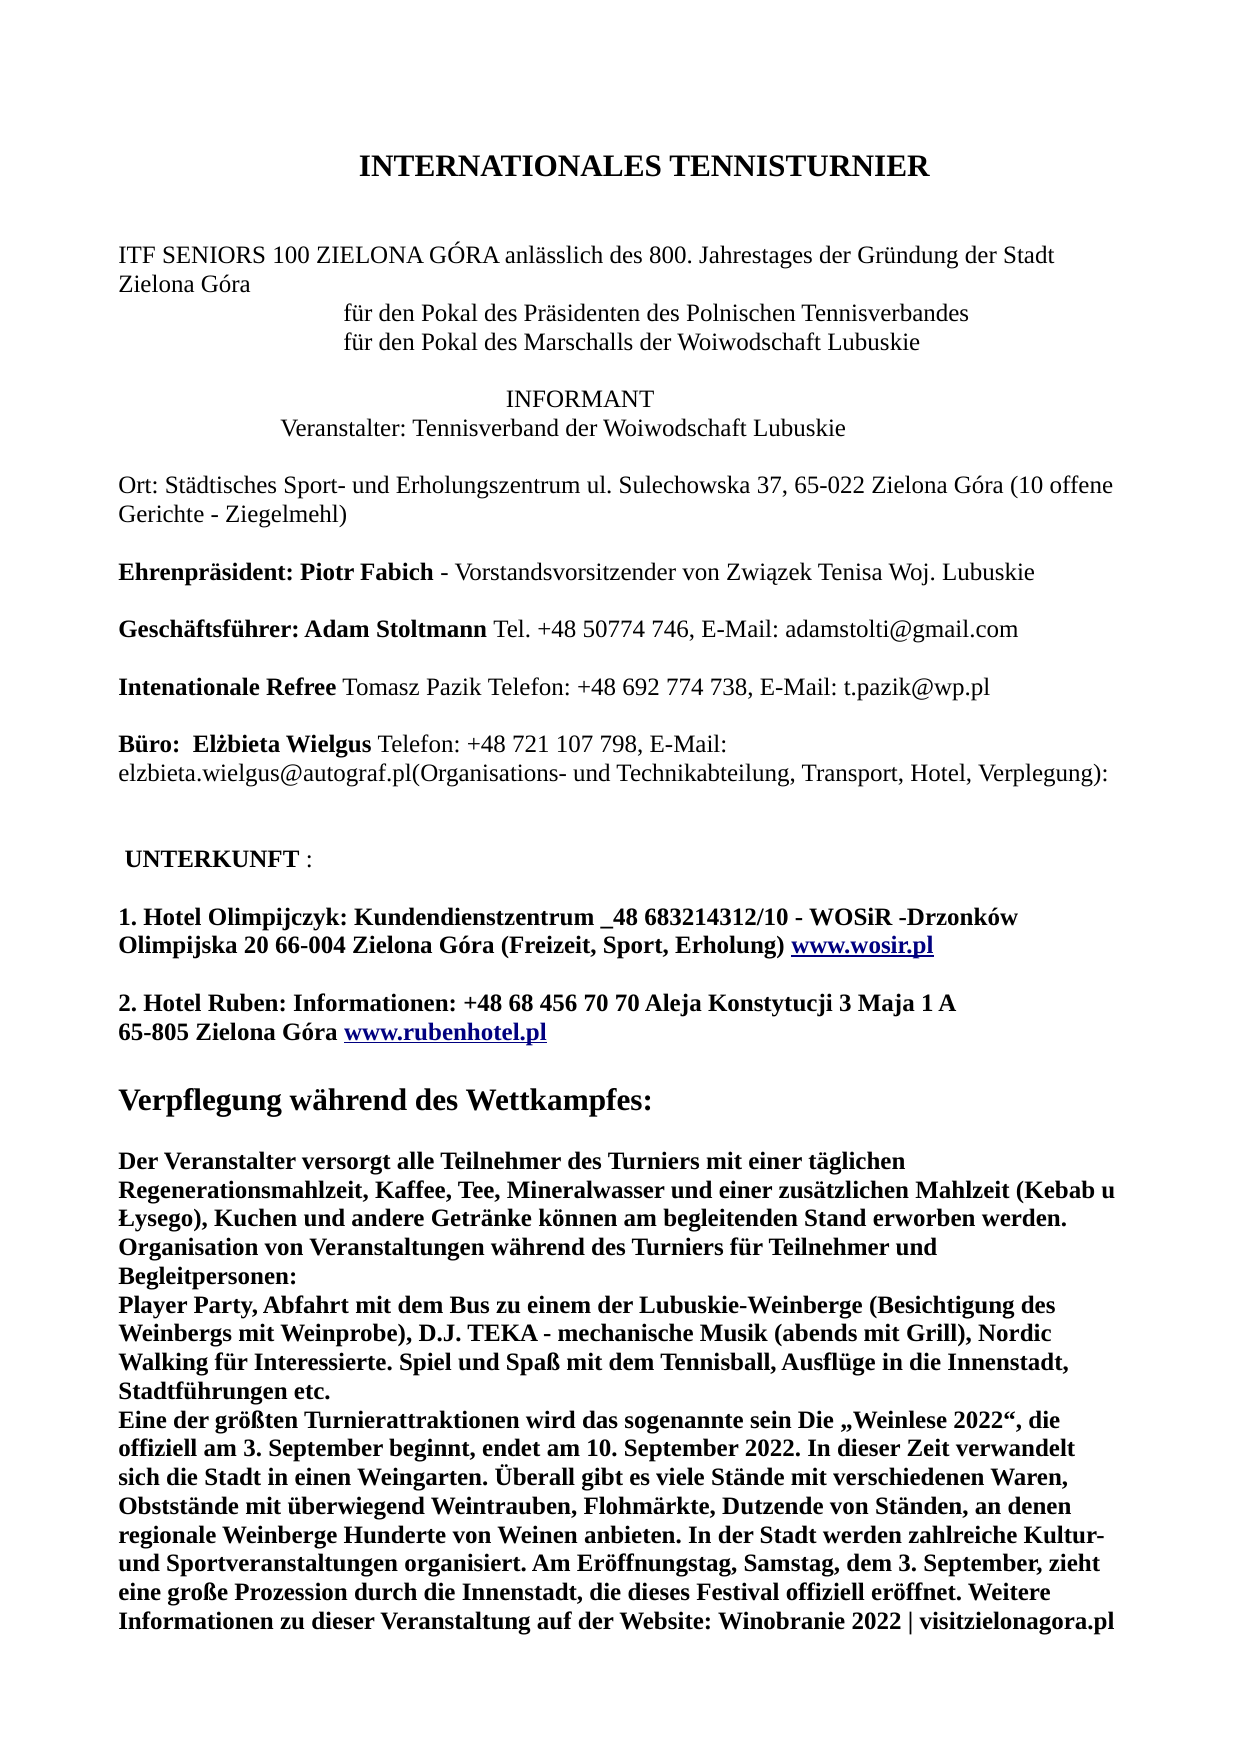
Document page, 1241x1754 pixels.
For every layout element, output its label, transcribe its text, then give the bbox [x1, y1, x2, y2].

text ITF SENIORS 100 ZIELONA GÓRA anlässlich des 800. Jahrestages der Gründung der Stadt Zielona Góra für den Pokal des Präsidenten des Polnischen Tennisverbandes für den Pokal des Marschalls der Woiwodschaft Lubuskie INFORMANT Veranstalter: Tennisverband der Woiwodschaft Lubuskie Ort: Städtisches Sport- und Erholungszentrum ul. Sulechowska 37, 65-022 Zielona Góra (10 offene Gerichte - Ziegelmehl) Ehrenpräsident: Piotr Fabich - Vorstandsvorsitzender von Związek Tenisa Woj. Lubuskie Geschäftsführer: Adam Stoltmann Tel. +48 50774 746, E-Mail: adamstolti@gmail.com Intenationale Refree Tomasz Pazik Telefon: +48 692 774 738, E-Mail: t.pazik@wp.pl Büro: Elżbieta Wielgus Telefon: +48 721 107 798, E-Mail: elzbieta.wielgus@autograf.pl(Organisations- und Technikabteilung, Transport, Hotel, Verplegung): UNTERKUNFT : [118, 240, 1122, 902]
text 2. Hotel Ruben: Informationen: +48 68 456 70 70 Aleja Konstytucji 3 Maja 1 A 65-805 Zielona Góra www.rubenhotel.pl [118, 988, 1122, 1045]
text Der Veranstalter versorgt alle Teilnehmer des Turniers mit einer täglichen Regenerationsmahlzeit, Kaffee, Tee, Mineralwasser und einer zusätzlichen Mahlzeit (Kebab u Łysego), Kuchen und andere Getränke können am begleitenden Stand erworben werden. Organisation von Veranstaltungen während des Turniers für Teilnehmer und Begleitpersonen: Player Party, Abfahrt mit dem Bus zu einem der Lubuskie-Weinberge (Besichtigung des Weinbergs mit Weinprobe), D.J. TEKA - mechanische Musik (abends mit Grill), Nordic Walking für Interessierte. Spiel und Spaß mit dem Tennisball, Ausflüge in die Innenstadt, Stadtführungen etc. Eine der größten Turnierattraktionen wird das sogenannte sein Die „Weinlese 2022“, die offiziell am 3. September beginnt, endet am 10. September 2022. In dieser Zeit verwandelt sich die Stadt in einen Weingarten. Überall gibt es viele Stände mit verschiedenen Waren, Obststände mit überwiegend Weintrauben, Flohmärkte, Dutzende von Ständen, an denen regionale Weinberge Hunderte von Weinen anbieten. In der Stadt werden zahlreiche Kultur- und Sportveranstaltungen organisiert. Am Eröffnungstag, Samstag, dem 3. September, zieht eine große Prozession durch die Innenstadt, die dieses Festival offiziell eröffnet. Weitere Informationen zu dieser Veranstaltung auf der Website: Winobranie 2022 | visitzielonagora.pl [118, 1146, 1122, 1635]
text Verpflegung während des Wettkampfes: [118, 1081, 1122, 1146]
text 1. Hotel Olimpijczyk: Kundendienstzentrum _48 683214312/10 - WOSiR -Drzonków Olimpijska 20 66-004 Zielona Góra (Freizeit, Sport, Erholung) www.wosir.pl [118, 902, 1122, 959]
text INTERNATIONALES TENNISTURNIER [118, 147, 1122, 212]
